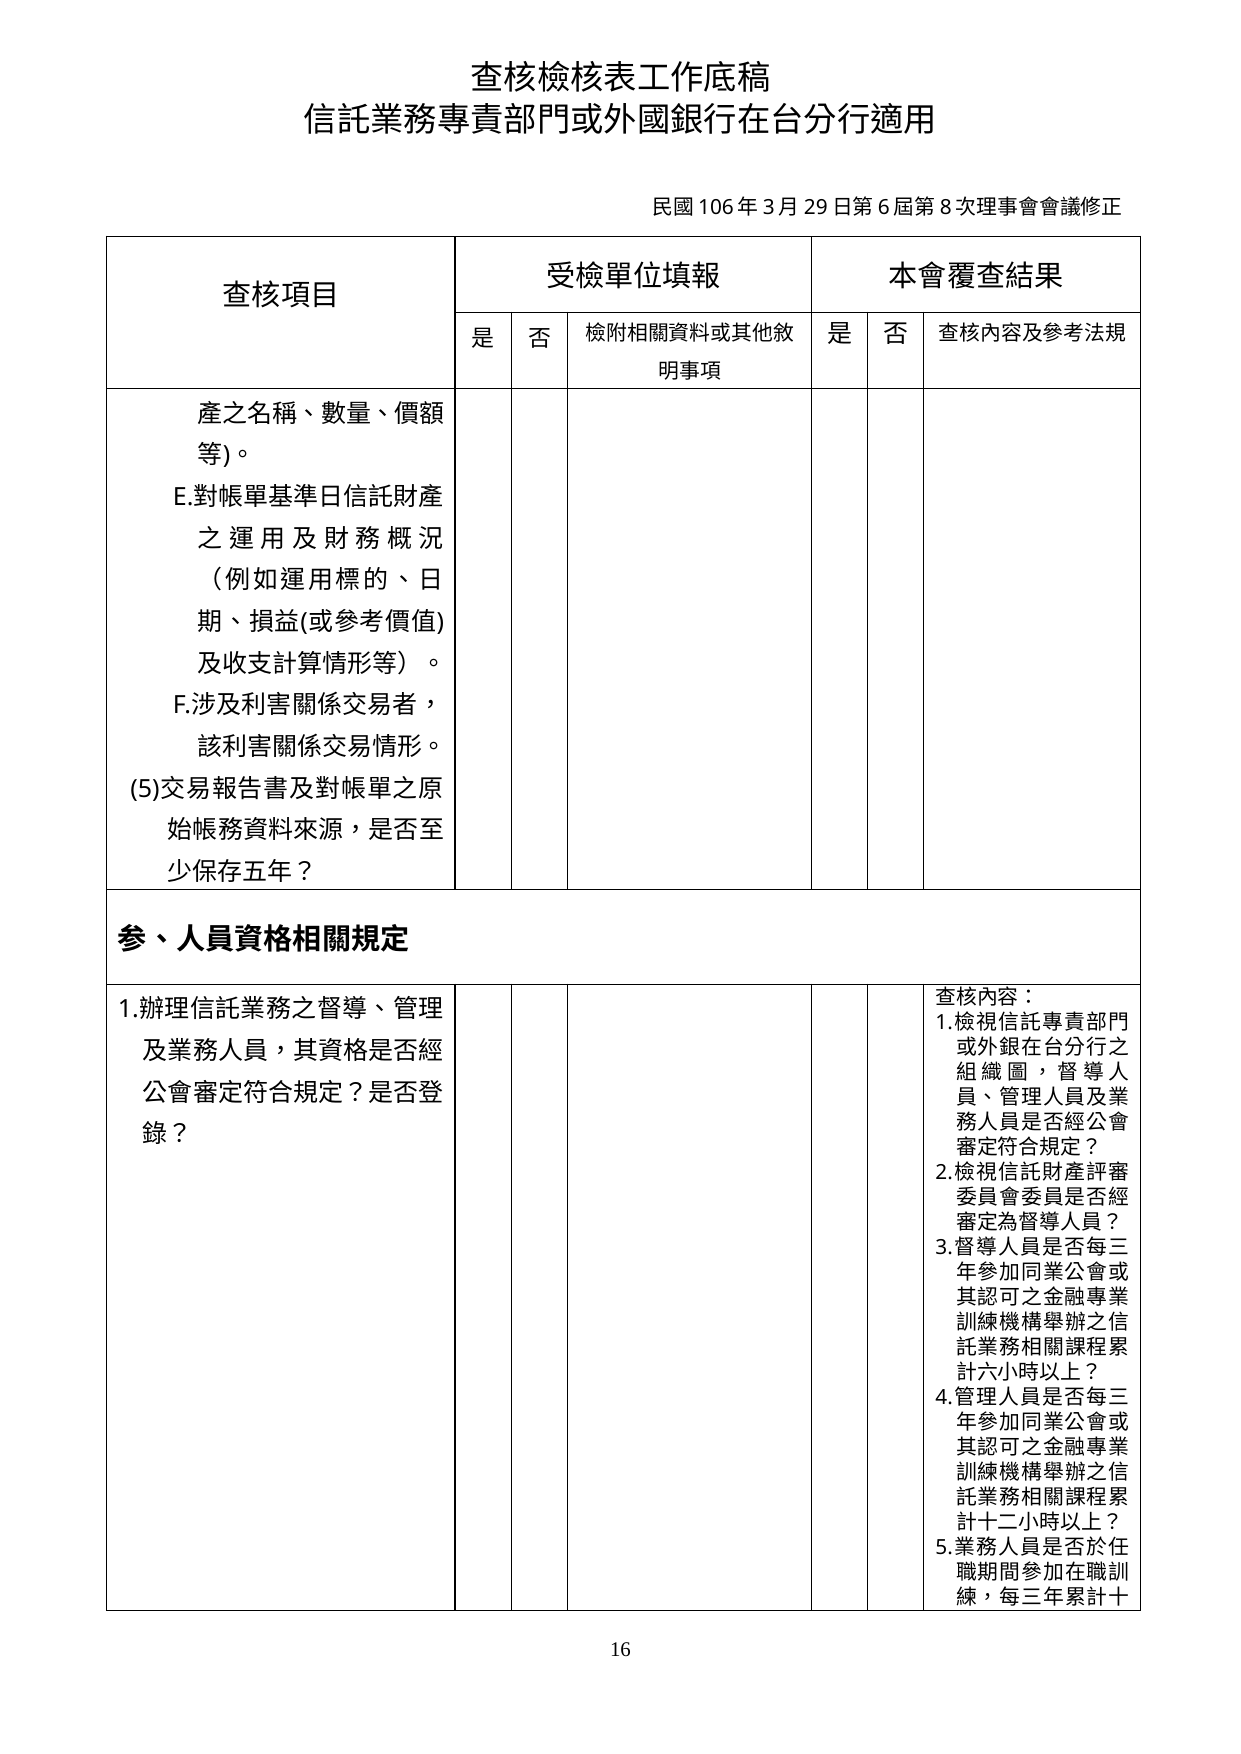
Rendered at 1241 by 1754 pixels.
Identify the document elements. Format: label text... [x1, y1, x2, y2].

table_cell 否 [868, 313, 923, 388]
table_cell [512, 389, 567, 889]
table_header 查核項目 [107, 237, 454, 388]
table_cell [812, 389, 867, 889]
table_cell 查核內容： 1.檢視信託專責部門或外銀在台分行之組織圖，督導人員、管理人員及業務人員是否經公會審定符合規定？ 2.檢視信託財產評審委員會委員是否經審定為督導人員？ 3.督導人員是否每三年參加同業公會或其認可之金融專業訓練機構舉辦之信託業務相關課程累計六小時以上？ 4.管理人員是否每三年參加同業公會或其認可之金融專業訓練機構舉辦之信託業務相關課程累計十二小時以上？ 5.業務人員是否於任職期間參加在職訓練，每三年累計十 [924, 985, 1140, 1609]
table_cell 否 [512, 313, 567, 388]
table_cell [568, 389, 811, 889]
table_cell 是 [812, 313, 867, 388]
table_cell [456, 389, 511, 889]
table_cell 檢附相關資料或其他敘明事項 [568, 313, 811, 388]
table_cell [924, 389, 1140, 889]
table_cell 1.辦理信託業務之督導、管理及業務人員，其資格是否經公會審定符合規定？是否登錄？ [107, 985, 454, 1609]
table_cell 產之名稱、數量、價額等)。 E.對帳單基準日信託財產之運用及財務概況（例如運用標的、日期、損益(或參考價值)及收支計算情形等）。 F.涉及利害關係交易者，該利害關係交易情形。 (5)交易報告書及對帳單之原始帳務資料來源，是否至少保存五年？ [107, 389, 454, 889]
table_header 本會覆查結果 [812, 237, 1140, 312]
table_cell 查核內容及參考法規 [924, 313, 1140, 388]
table_header 受檢單位填報 [456, 237, 811, 312]
table_cell [868, 985, 923, 1609]
table_cell [812, 985, 867, 1609]
table_cell [868, 389, 923, 889]
table_cell [568, 985, 811, 1609]
table_cell [456, 985, 511, 1609]
table_cell 参、人員資格相關規定 [107, 890, 1140, 983]
table_cell [512, 985, 567, 1609]
table_cell 是 [456, 313, 511, 388]
